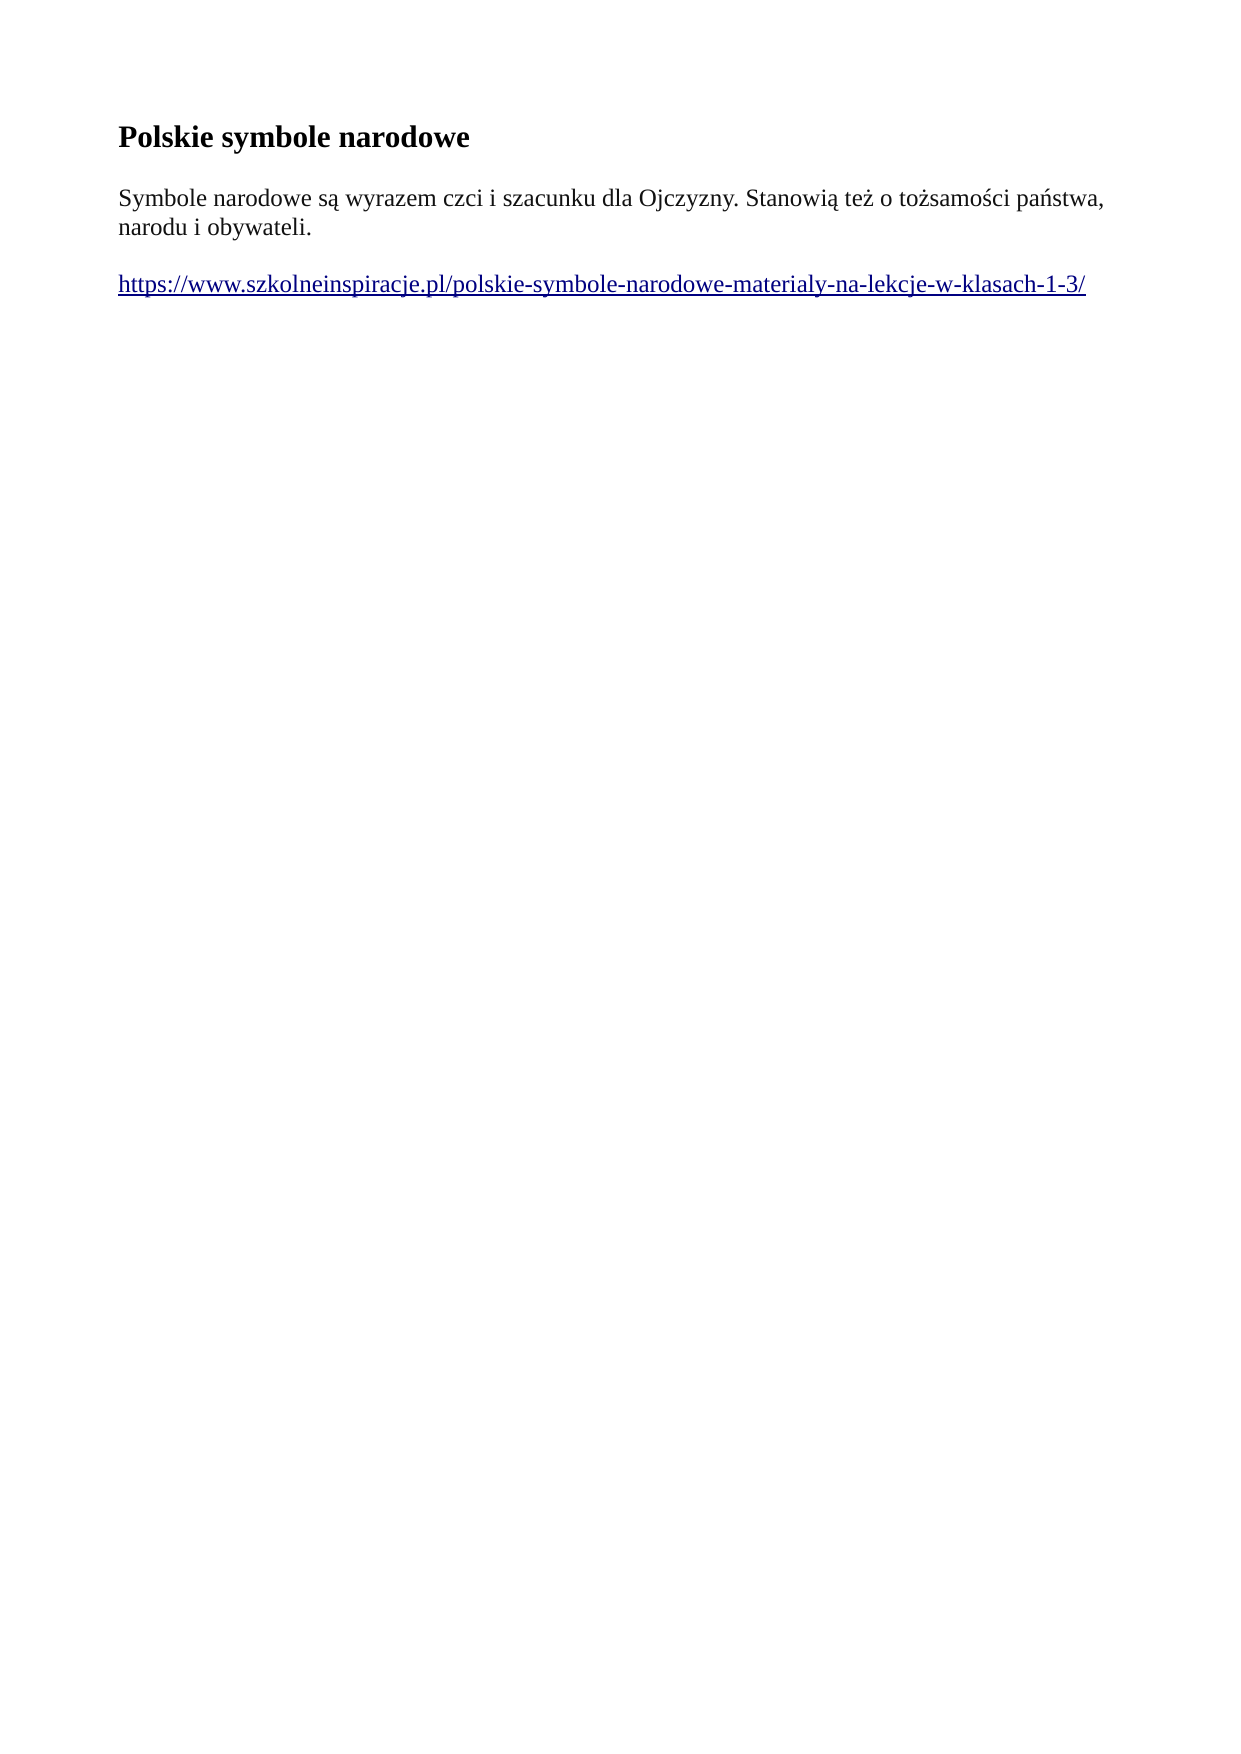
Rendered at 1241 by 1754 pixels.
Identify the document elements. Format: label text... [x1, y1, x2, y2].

text Polskie symbole narodowe [118, 118, 1122, 154]
text https://www.szkolneinspiracje.pl/polskie-symbole-narodowe-materialy-na-lekcje-w-klasach-1-3/ [118, 269, 1122, 298]
text Symbole narodowe są wyrazem czci i szacunku dla Ojczyzny. Stanowią też o tożsamości państwa, narodu i obywateli. [118, 183, 1122, 240]
